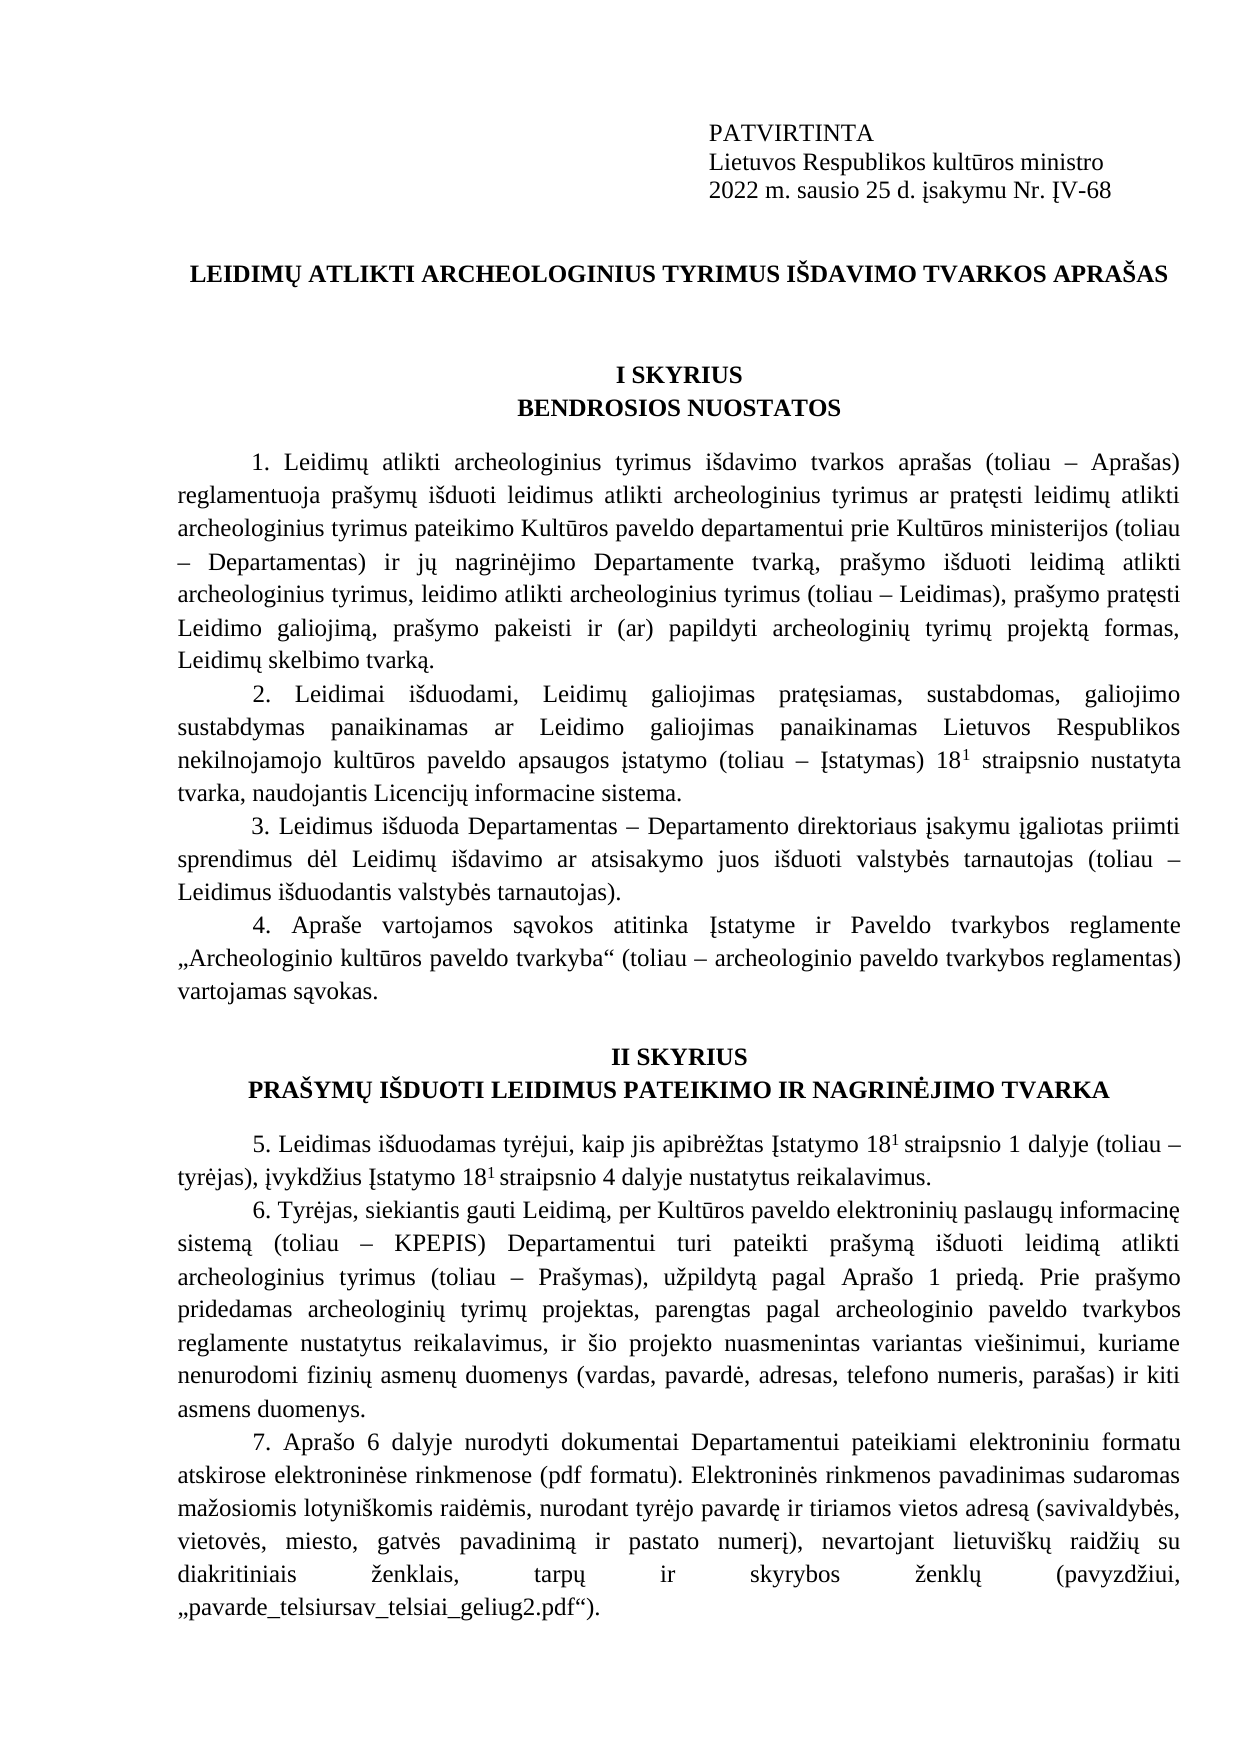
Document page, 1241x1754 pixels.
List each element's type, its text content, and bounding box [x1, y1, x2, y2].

text 5. Leidimas išduodamas tyrėjui, kaip jis apibrėžtas Įstatymo 181 straipsnio 1 dalyje (toliau – tyrėjas), įvykdžius Įstatymo 181 straipsnio 4 dalyje nustatytus reikalavimus. [177, 1129, 1181, 1191]
text 7. Aprašo 6 dalyje nurodyti dokumentai Departamentui pateikiami elektroniniu formatu atskirose elektroninėse rinkmenose (pdf formatu). Elektroninės rinkmenos pavadinimas sudaromas mažosiomis lotyniškomis raidėmis, nurodant tyrėjo pavardę ir tiriamos vietos adresą (savivaldybės, vietovės, miesto, gatvės pavadinimą ir pastato numerį), nevartojant lietuviškų raidžių su diakritiniais ženklais, tarpų ir skyrybos ženklų (pavyzdžiui, „pavarde_telsiursav_telsiai_geliug2.pdf“). [177, 1427, 1181, 1621]
text 2022 m. sausio 25 d. įsakymu Nr. ĮV-68 [177, 176, 1181, 204]
text II SKYRIUS [177, 1042, 1181, 1071]
text 3. Leidimus išduoda Departamentas – Departamento direktoriaus įsakymu įgaliotas priimti sprendimus dėl Leidimų išdavimo ar atsisakymo juos išduoti valstybės tarnautojas (toliau – Leidimus išduodantis valstybės tarnautojas). [177, 811, 1181, 906]
text BENDROSIOS NUOSTATOS [177, 393, 1181, 422]
text PRAŠYMŲ IŠDUOTI LEIDIMUS PATEIKIMO IR NAGRINĖJIMO TVARKA [177, 1075, 1181, 1104]
text 2. Leidimai išduodami, Leidimų galiojimas pratęsiamas, sustabdomas, galiojimo sustabdymas panaikinamas ar Leidimo galiojimas panaikinamas Lietuvos Respublikos nekilnojamojo kultūros paveldo apsaugos įstatymo (toliau – Įstatymas) 181 straipsnio nustatyta tvarka, naudojantis Licencijų informacine sistema. [177, 679, 1181, 806]
text PATVIRTINTA [177, 118, 1181, 147]
text 4. Apraše vartojamos sąvokos atitinka Įstatyme ir Paveldo tvarkybos reglamente „Archeologinio kultūros paveldo tvarkyba“ (toliau – archeologinio paveldo tvarkybos reglamentas) vartojamas sąvokas. [177, 910, 1181, 1004]
text I SKYRIUS [177, 360, 1181, 389]
text 1. Leidimų atlikti archeologinius tyrimus išdavimo tvarkos aprašas (toliau – Aprašas) reglamentuoja prašymų išduoti leidimus atlikti archeologinius tyrimus ar pratęsti leidimų atlikti archeologinius tyrimus pateikimo Kultūros paveldo departamentui prie Kultūros ministerijos (toliau – Departamentas) ir jų nagrinėjimo Departamente tvarką, prašymo išduoti leidimą atlikti archeologinius tyrimus, leidimo atlikti archeologinius tyrimus (toliau – Leidimas), prašymo pratęsti Leidimo galiojimą, prašymo pakeisti ir (ar) papildyti archeologinių tyrimų projektą formas, Leidimų skelbimo tvarką. [177, 447, 1181, 674]
text 6. Tyrėjas, siekiantis gauti Leidimą, per Kultūros paveldo elektroninių paslaugų informacinę sistemą (toliau – KPEPIS) Departamentui turi pateikti prašymą išduoti leidimą atlikti archeologinius tyrimus (toliau – Prašymas), užpildytą pagal Aprašo 1 priedą. Prie prašymo pridedamas archeologinių tyrimų projektas, parengtas pagal archeologinio paveldo tvarkybos reglamente nustatytus reikalavimus, ir šio projekto nuasmenintas variantas viešinimui, kuriame nenurodomi fizinių asmenų duomenys (vardas, pavardė, adresas, telefono numeris, parašas) ir kiti asmens duomenys. [177, 1196, 1181, 1422]
text LEIDIMŲ ATLIKTI ARCHEOLOGINIUS TYRIMUS IŠDAVIMO TVARKOS APRAŠAS [177, 259, 1181, 288]
text Lietuvos Respublikos kultūros ministro [177, 147, 1181, 176]
